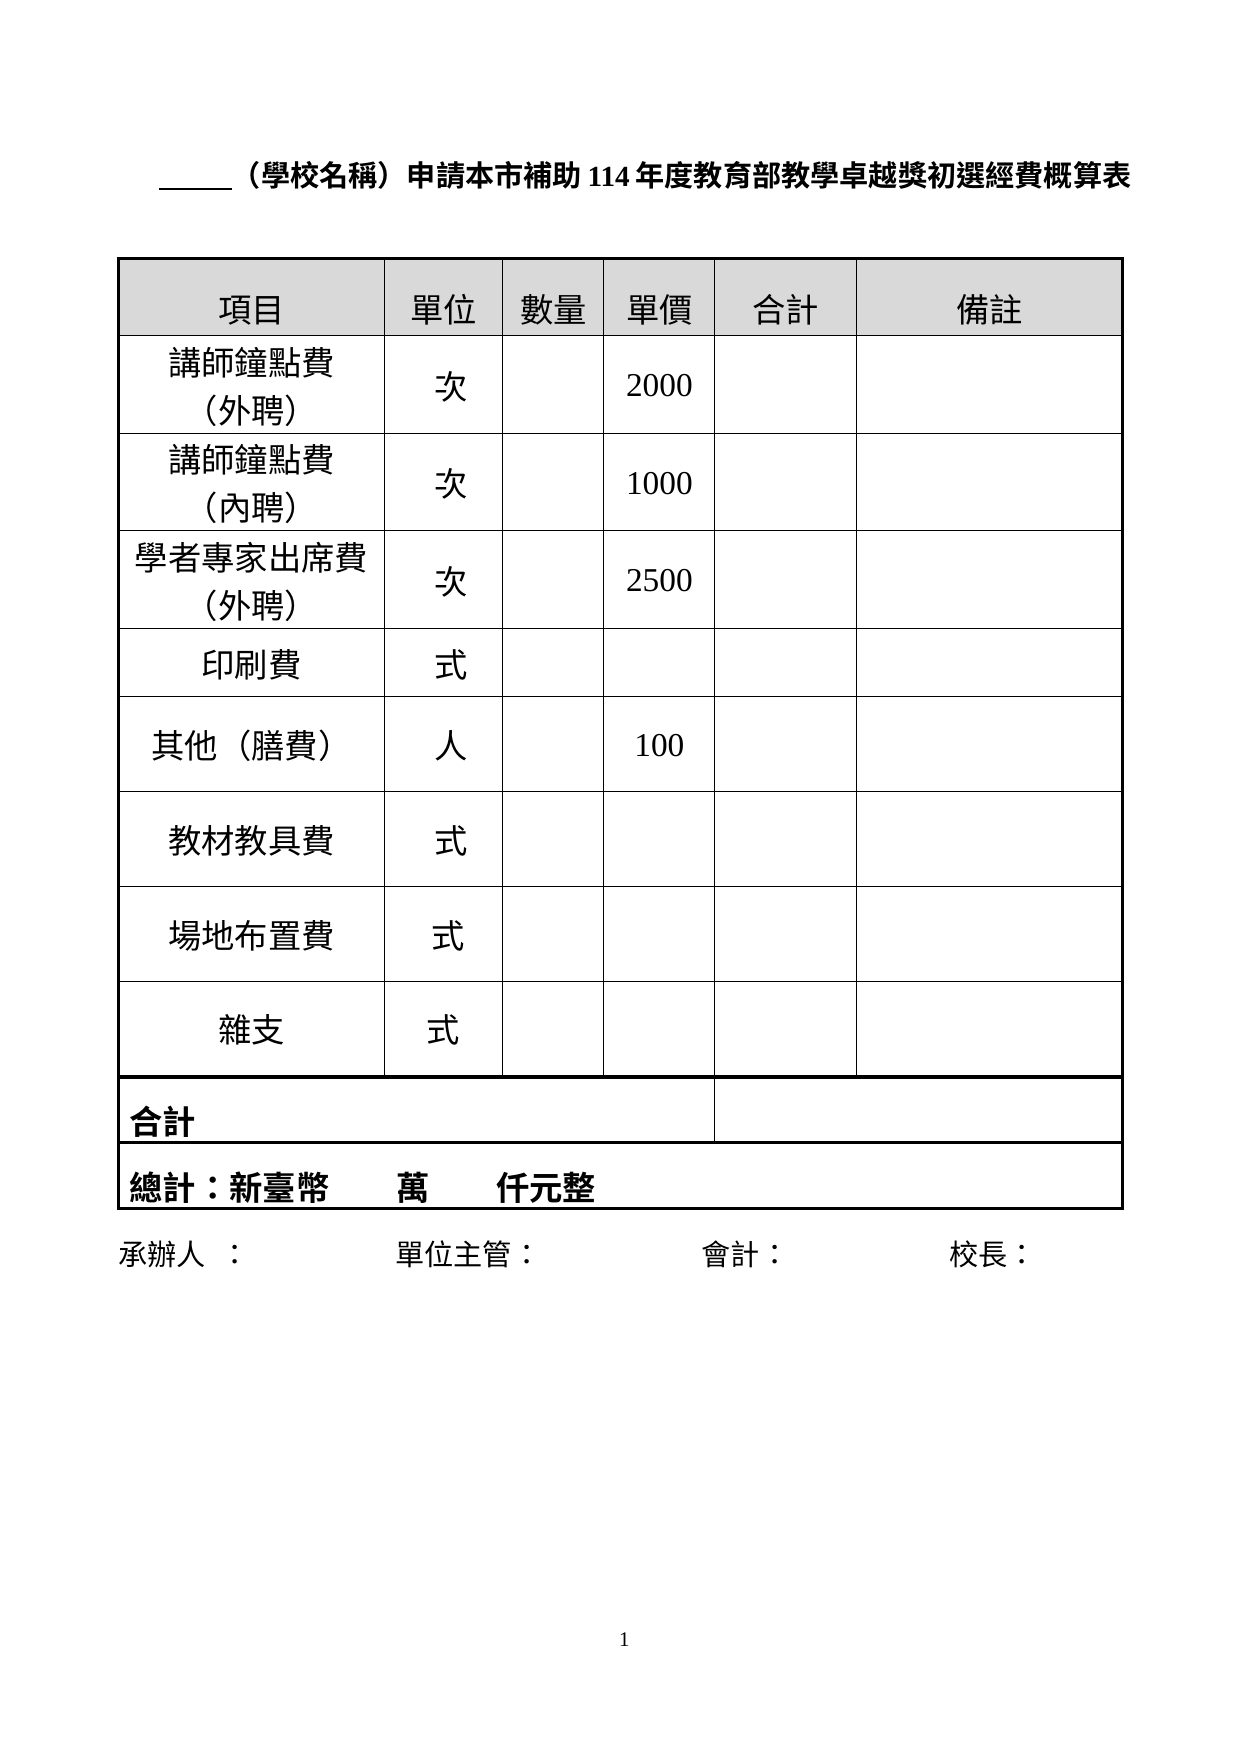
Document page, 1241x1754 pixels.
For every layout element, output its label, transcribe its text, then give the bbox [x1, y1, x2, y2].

table_cell 講師鐘點費 （外聘） [120, 336, 384, 433]
table_cell [604, 887, 714, 981]
table_cell 2500 [604, 531, 714, 628]
table_cell 式 [385, 982, 502, 1075]
table_header 單價 [604, 260, 714, 335]
table_cell 人 [385, 697, 502, 791]
table_cell [715, 629, 856, 696]
table_header 合計 [715, 260, 856, 335]
table_cell 教材教具費 [120, 792, 384, 886]
table_cell [857, 336, 1121, 433]
table_cell [715, 1079, 1121, 1141]
text （學校名稱）申請本市補助114年度教育部教學卓越獎初選經費概算表 [118, 132, 1172, 194]
table_cell [503, 982, 603, 1075]
table_cell [503, 629, 603, 696]
table_cell [503, 792, 603, 886]
table_cell 學者專家出席費 （外聘） [120, 531, 384, 628]
table_cell [715, 697, 856, 791]
table_cell [857, 982, 1121, 1075]
table_cell [503, 697, 603, 791]
text 承辦人 ： 單位主管： 會計： 校長： [118, 1210, 1181, 1272]
table_cell [503, 336, 603, 433]
table_cell 式 [385, 887, 502, 981]
table_cell [857, 629, 1121, 696]
table_cell 總計：新臺幣 萬 仟元整 [120, 1144, 1121, 1207]
table_cell [857, 697, 1121, 791]
table_header 數量 [503, 260, 603, 335]
table_cell 印刷費 [120, 629, 384, 696]
table_cell 其他（膳費） [120, 697, 384, 791]
table_cell [857, 434, 1121, 530]
table_cell 次 [385, 434, 502, 530]
table_cell 式 [385, 792, 502, 886]
table_header 項目 [120, 260, 384, 335]
table_cell 1000 [604, 434, 714, 530]
table_cell 式 [385, 629, 502, 696]
table_cell [715, 982, 856, 1075]
table_cell [715, 336, 856, 433]
table_cell 次 [385, 531, 502, 628]
table_header 單位 [385, 260, 502, 335]
table_cell 場地布置費 [120, 887, 384, 981]
table_cell [503, 887, 603, 981]
table_cell 次 [385, 336, 502, 433]
table_cell [715, 792, 856, 886]
table_cell [715, 887, 856, 981]
table_cell 雜支 [120, 982, 384, 1075]
table_cell 合計 [120, 1079, 714, 1141]
table_cell [715, 531, 856, 628]
table_cell [503, 434, 603, 530]
table_cell [604, 629, 714, 696]
table_cell [503, 531, 603, 628]
table_cell 講師鐘點費 （內聘） [120, 434, 384, 530]
table_cell 2000 [604, 336, 714, 433]
table_cell [857, 792, 1121, 886]
table_cell [715, 434, 856, 530]
table_cell [604, 792, 714, 886]
table_cell [604, 982, 714, 1075]
table_cell [857, 887, 1121, 981]
table_cell [857, 531, 1121, 628]
table_header 備註 [857, 260, 1121, 335]
table_cell 100 [604, 697, 714, 791]
